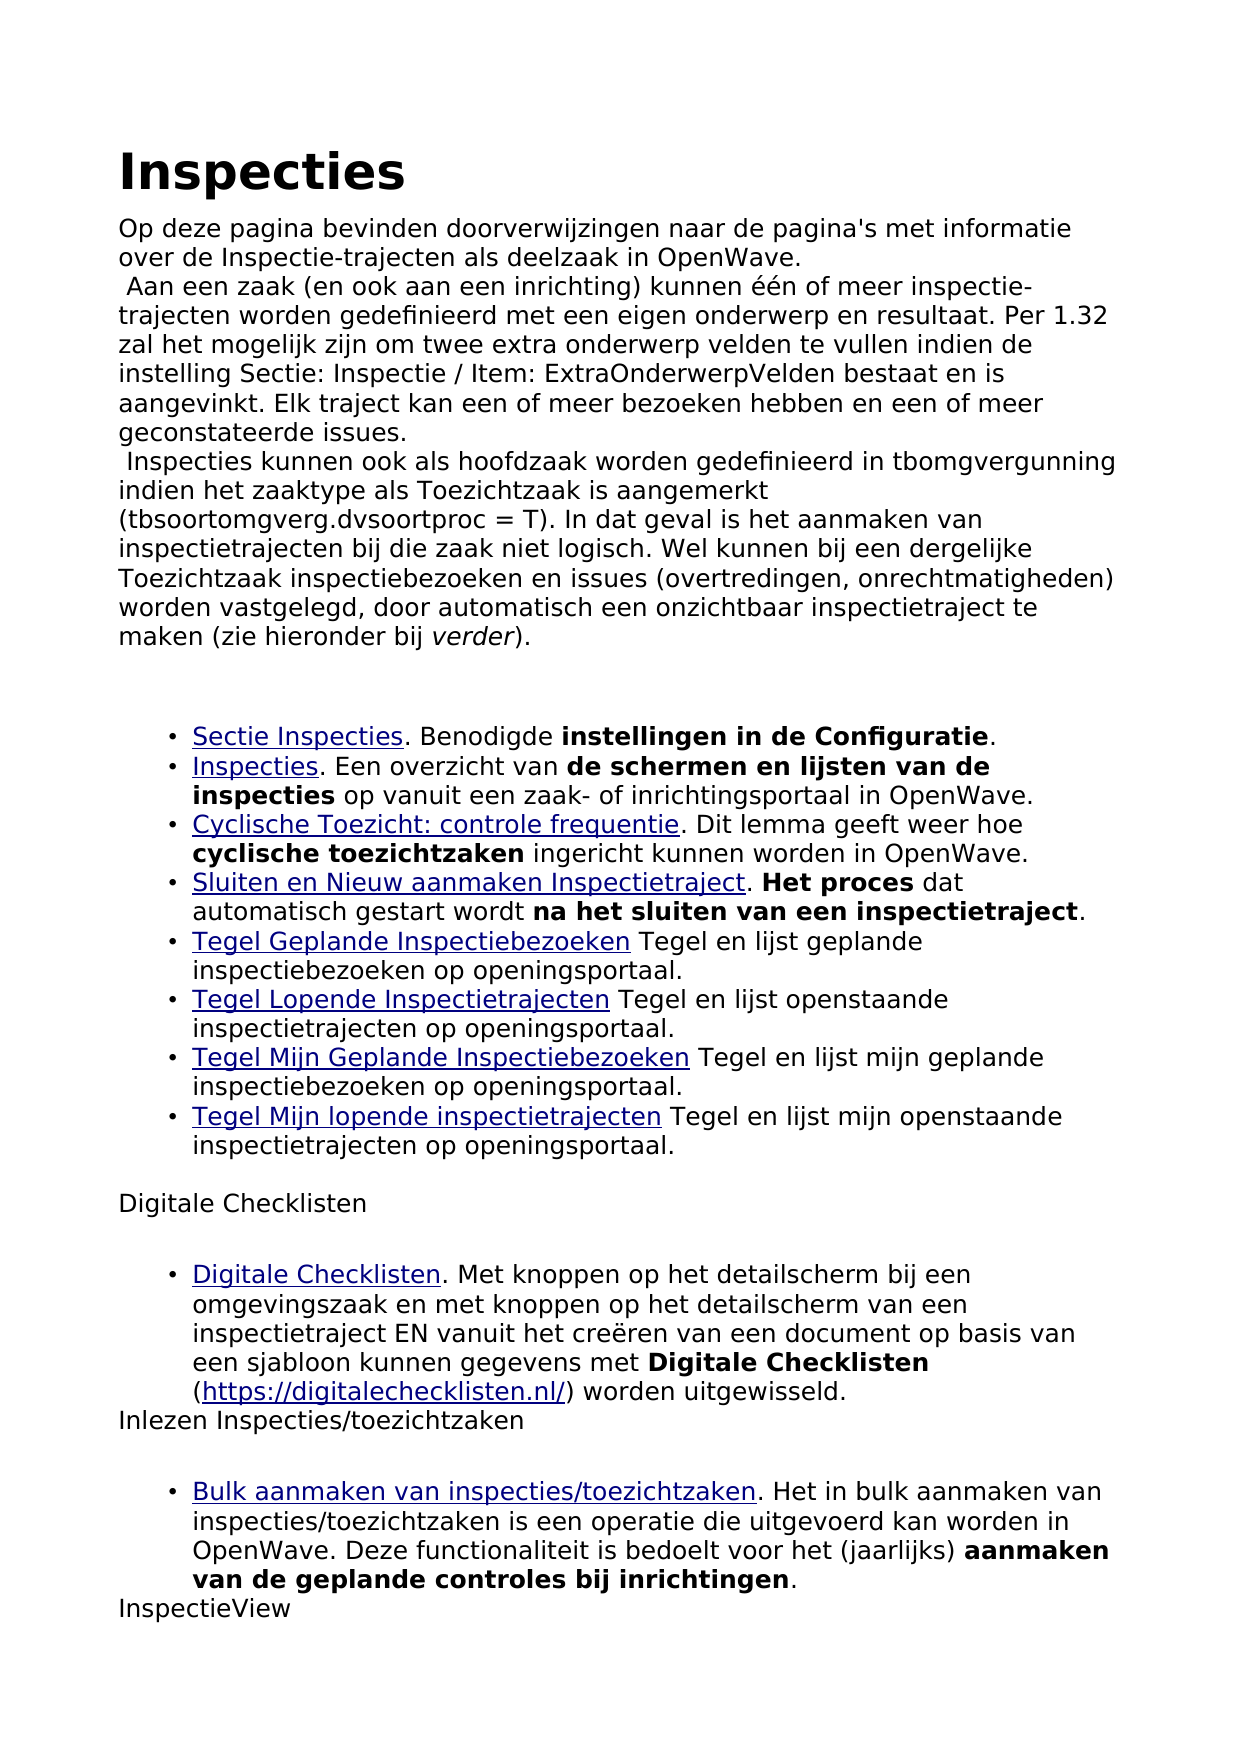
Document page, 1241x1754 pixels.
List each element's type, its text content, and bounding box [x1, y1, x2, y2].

list Tegel Lopende Inspectietrajecten Tegel en lijst openstaande inspectietrajecten op openingsportaal. [177, 985, 1122, 1043]
list Tegel Mijn Geplande Inspectiebezoeken Tegel en lijst mijn geplande inspectiebezoeken op openingsportaal. [177, 1043, 1122, 1102]
subtitle Inspecties [118, 143, 1122, 201]
list Sectie Inspecties. Benodigde instellingen in de Configuratie. [177, 722, 1122, 752]
list Sluiten en Nieuw aanmaken Inspectietraject. Het proces dat automatisch gestart wordt na het sluiten van een inspectietraject. [177, 868, 1122, 927]
list Digitale Checklisten. Met knoppen op het detailscherm bij een omgevingszaak en met knoppen op het detailscherm van een inspectietraject EN vanuit het creëren van een document op basis van een sjabloon kunnen gegevens met Digitale Checklisten (https://digitalechecklisten.nl/) worden uitgewisseld. [177, 1261, 1122, 1406]
text Op deze pagina bevinden doorverwijzingen naar de pagina's met informatie over de Inspectie-trajecten als deelzaak in OpenWave. Aan een zaak (en ook aan een inrichting) kunnen één of meer inspectie-trajecten worden gedefinieerd met een eigen onderwerp en resultaat. Per 1.32 zal het mogelijk zijn om twee extra onderwerp velden te vullen indien de instelling Sectie: Inspectie / Item: ExtraOnderwerpVelden bestaat en is aangevinkt. Elk traject kan een of meer bezoeken hebben en een of meer geconstateerde issues. Inspecties kunnen ook als hoofdzaak worden gedefinieerd in tbomgvergunning indien het zaaktype als Toezichtzaak is aangemerkt (tbsoortomgverg.dvsoortproc = T). In dat geval is het aanmaken van inspectietrajecten bij die zaak niet logisch. Wel kunnen bij een dergelijke Toezichtzaak inspectiebezoeken en issues (overtredingen, onrechtmatigheden) worden vastgelegd, door automatisch een onzichtbaar inspectietraject te maken (zie hieronder bij verder). [118, 214, 1122, 681]
list Tegel Geplande Inspectiebezoeken Tegel en lijst geplande inspectiebezoeken op openingsportaal. [177, 927, 1122, 985]
list Cyclische Toezicht: controle frequentie. Dit lemma geeft weer hoe cyclische toezichtzaken ingericht kunnen worden in OpenWave. [177, 810, 1122, 868]
text InspectieView [118, 1594, 1122, 1623]
list Inspecties. Een overzicht van de schermen en lijsten van de inspecties op vanuit een zaak- of inrichtingsportaal in OpenWave. [177, 752, 1122, 810]
list Bulk aanmaken van inspecties/toezichtzaken. Het in bulk aanmaken van inspecties/toezichtzaken is een operatie die uitgevoerd kan worden in OpenWave. Deze functionaliteit is bedoelt voor het (jaarlijks) aanmaken van de geplande controles bij inrichtingen. [177, 1478, 1122, 1594]
text Inlezen Inspecties/toezichtzaken [118, 1406, 1122, 1436]
text Digitale Checklisten [118, 1189, 1122, 1219]
list Tegel Mijn lopende inspectietrajecten Tegel en lijst mijn openstaande inspectietrajecten op openingsportaal. [177, 1102, 1122, 1160]
